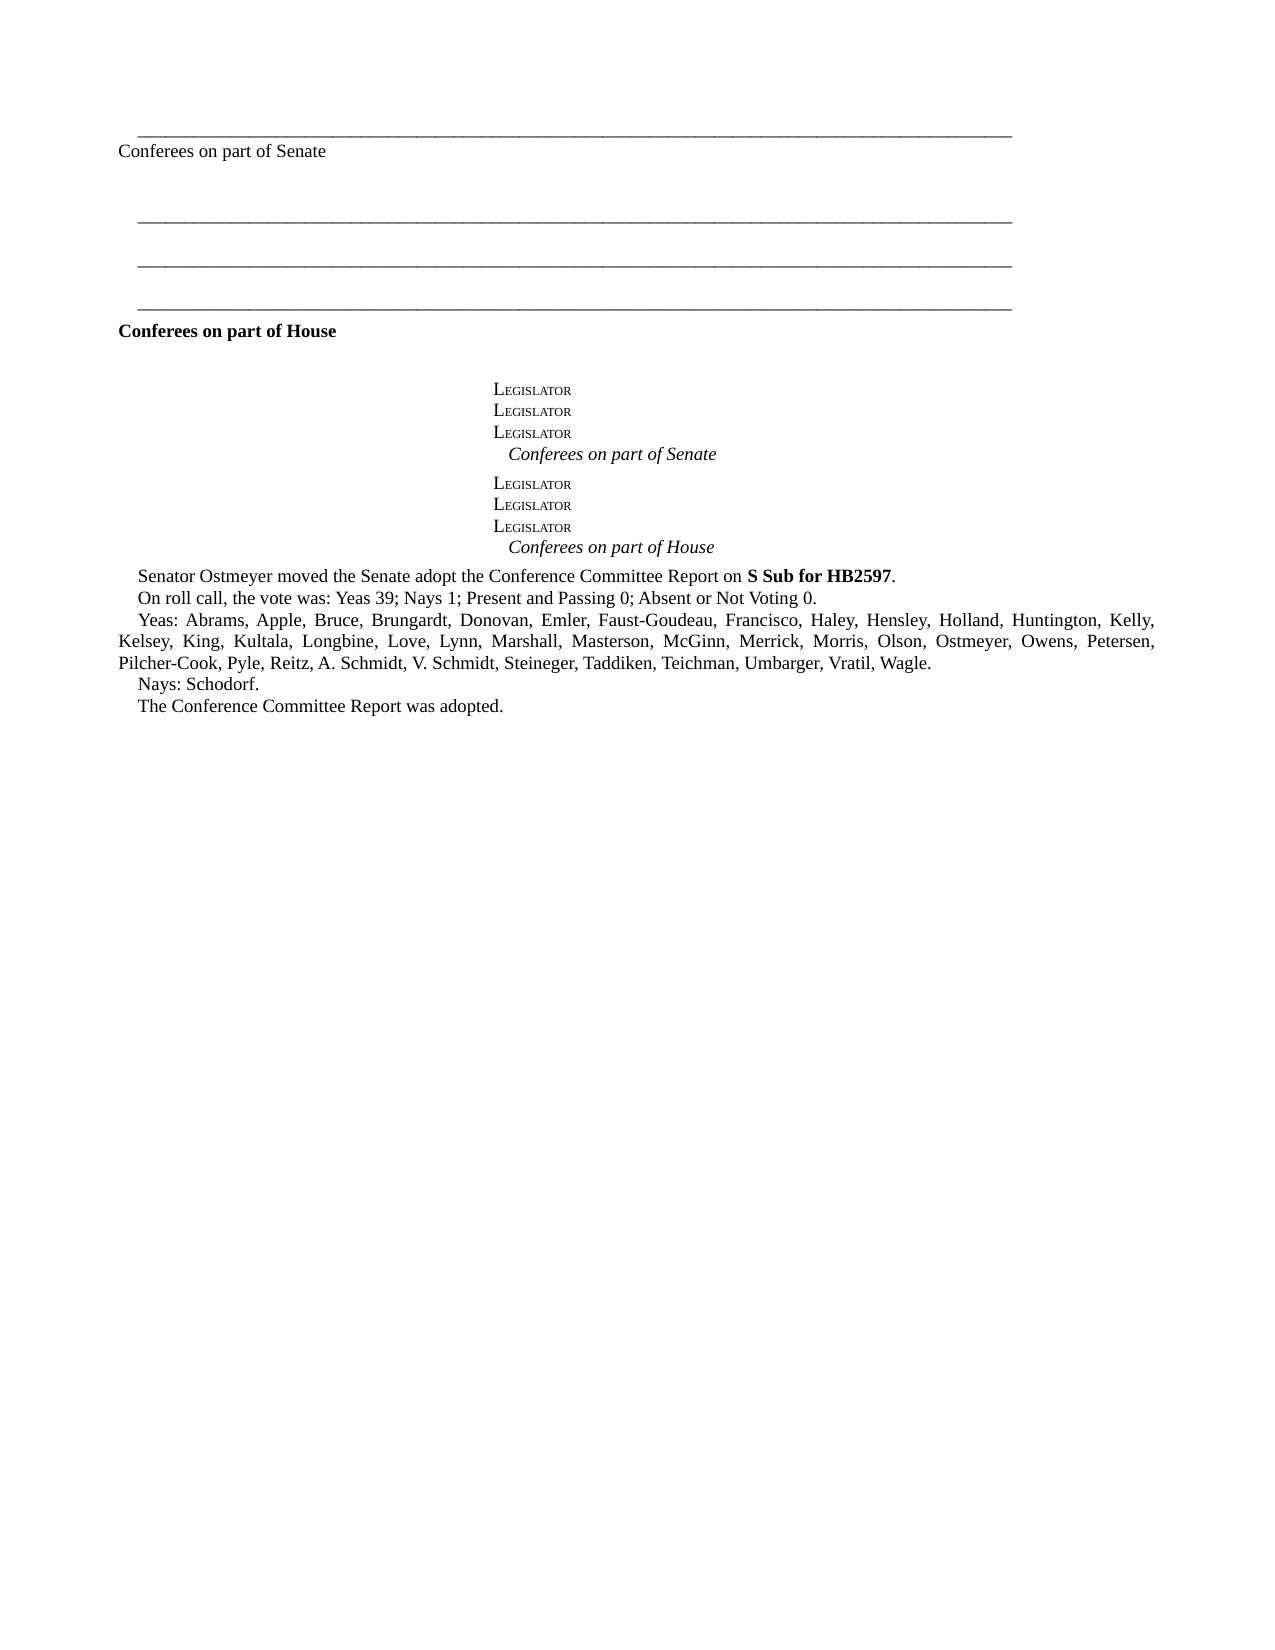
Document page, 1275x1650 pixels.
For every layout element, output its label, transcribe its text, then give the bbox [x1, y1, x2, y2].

text Legislator [118, 515, 1157, 536]
text Conferees on part of House [118, 536, 1157, 558]
text The Conference Committee Report was adopted. [118, 695, 1157, 716]
text Legislator [118, 493, 1157, 515]
text Conferees on part of Senate [118, 140, 1157, 161]
text Conferees on part of House [118, 320, 1157, 341]
text Legislator [118, 421, 1157, 442]
text Yeas: Abrams, Apple, Bruce, Brungardt, Donovan, Emler, Faust-Goudeau, Francisco, Haley, Hensley, Holland, Huntington, Kelly, Kelsey, King, Kultala, Longbine, Love, Lynn, Marshall, Masterson, McGinn, Merrick, Morris, Olson, Ostmeyer, Owens, Petersen, Pilcher-Cook, Pyle, Reitz, A. Schmidt, V. Schmidt, Steineger, Taddiken, Teichman, Umbarger, Vratil, Wagle. [118, 608, 1157, 673]
text Legislator [118, 378, 1157, 399]
text Legislator [118, 399, 1157, 421]
text Conferees on part of Senate [118, 442, 1157, 464]
text On roll call, the vote was: Yeas 39; Nays 1; Present and Passing 0; Absent or Not Voting 0. [118, 587, 1157, 608]
text Senator Ostmeyer moved the Senate adopt the Conference Committee Report on S Sub for HB2597. [118, 565, 1157, 587]
text Nays: Schodorf. [118, 673, 1157, 695]
text Legislator [118, 472, 1157, 493]
